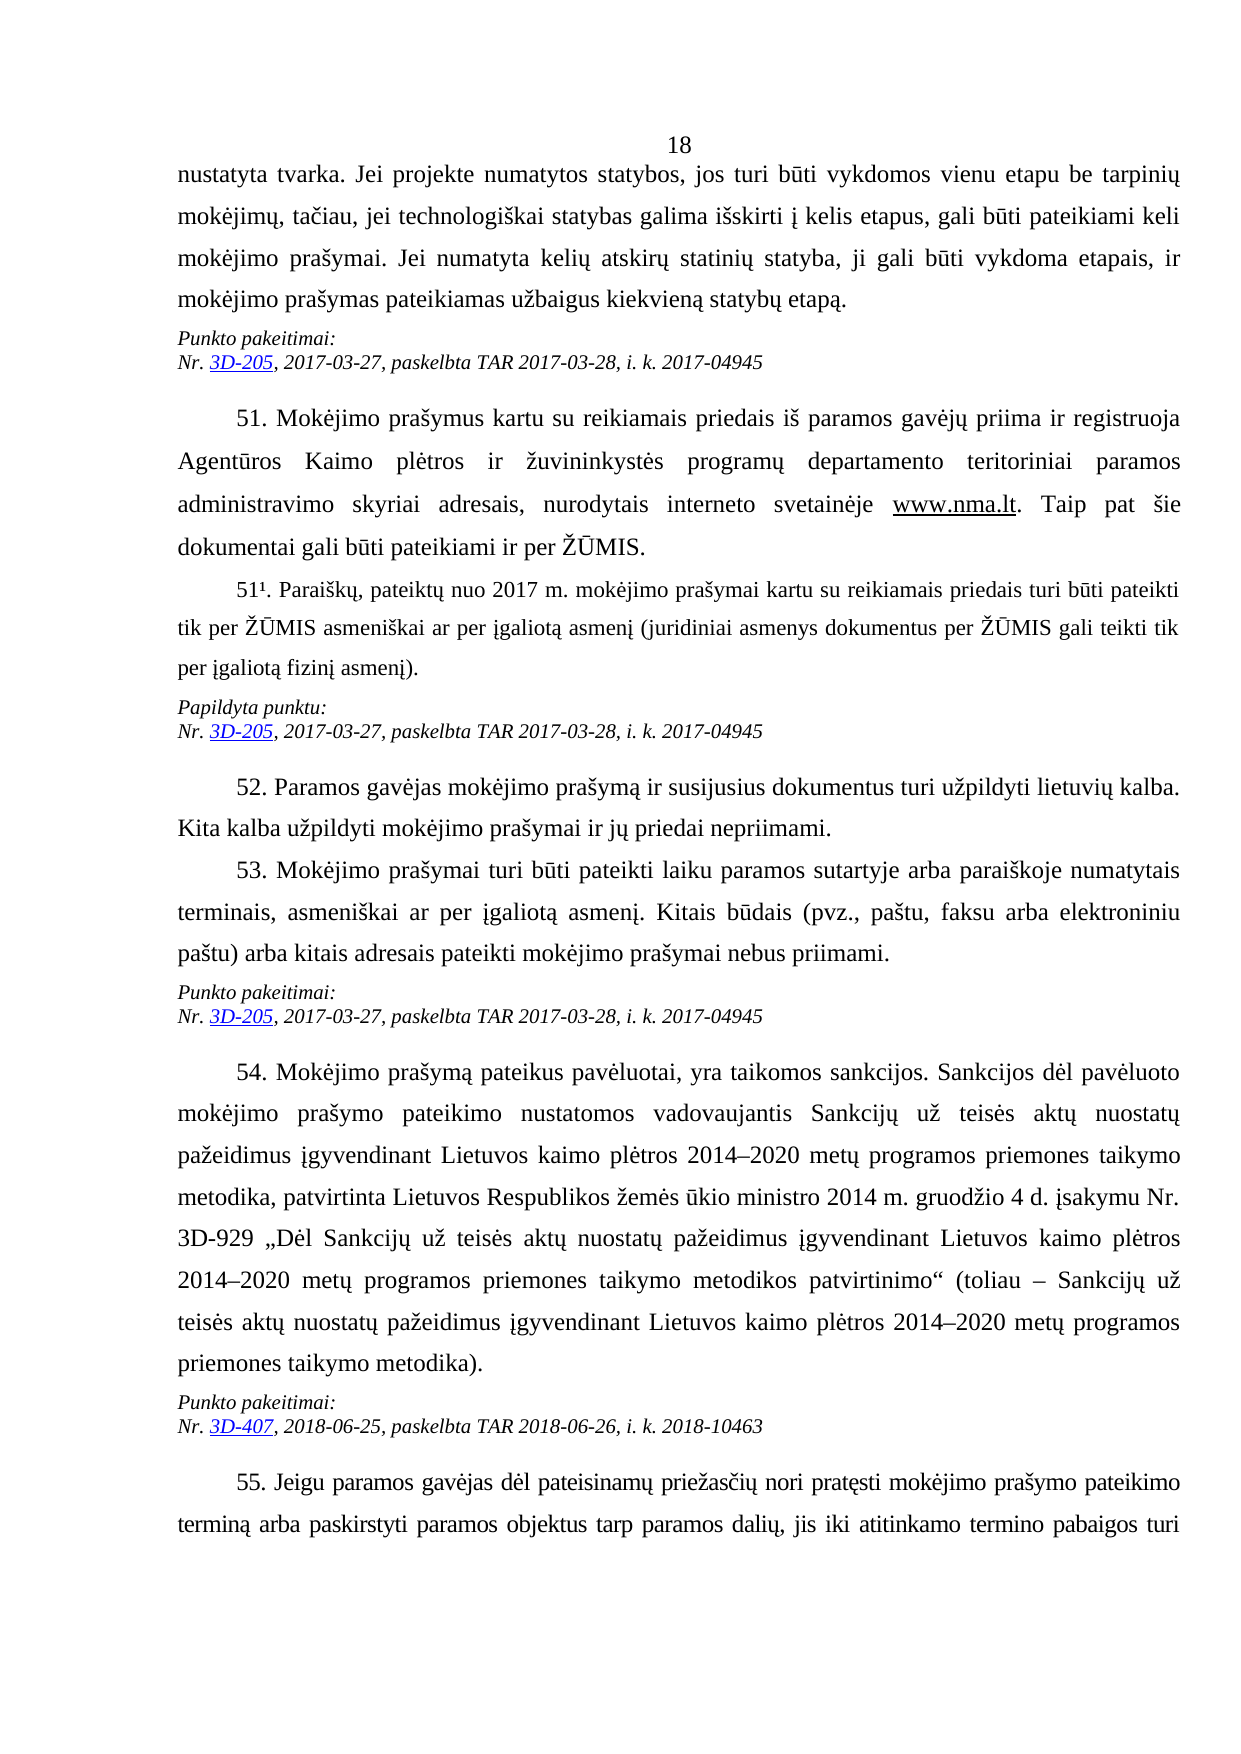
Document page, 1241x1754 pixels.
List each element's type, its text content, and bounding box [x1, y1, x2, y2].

text 51¹. Paraiškų, pateiktų nuo 2017 m. mokėjimo prašymai kartu su reikiamais priedais turi būti pateikti tik per ŽŪMIS asmeniškai ar per įgaliotą asmenį (juridiniai asmenys dokumentus per ŽŪMIS gali teikti tik per įgaliotą fizinį asmenį). [177, 576, 1181, 682]
text Nr. 3D-205, 2017-03-27, paskelbta TAR 2017-03-28, i. k. 2017-04945 [177, 350, 1181, 374]
text 55. Jeigu paramos gavėjas dėl pateisinamų priežasčių nori pratęsti mokėjimo prašymo pateikimo terminą arba paskirstyti paramos objektus tarp paramos dalių, jis iki atitinkamo termino pabaigos turi [177, 1467, 1181, 1537]
text Nr. 3D-205, 2017-03-27, paskelbta TAR 2017-03-28, i. k. 2017-04945 [177, 1004, 1181, 1028]
text Punkto pakeitimai: [177, 980, 1181, 1004]
text 52. Paramos gavėjas mokėjimo prašymą ir susijusius dokumentus turi užpildyti lietuvių kalba. Kita kalba užpildyti mokėjimo prašymai ir jų priedai nepriimami. [177, 772, 1181, 842]
text nustatyta tvarka. Jei projekte numatytos statybos, jos turi būti vykdomos vienu etapu be tarpinių mokėjimų, tačiau, jei technologiškai statybas galima išskirti į kelis etapus, gali būti pateikiami keli mokėjimo prašymai. Jei numatyta kelių atskirų statinių statyba, ji gali būti vykdoma etapais, ir mokėjimo prašymas pateikiamas užbaigus kiekvieną statybų etapą. [177, 159, 1181, 313]
text 51. Mokėjimo prašymus kartu su reikiamais priedais iš paramos gavėjų priima ir registruoja Agentūros Kaimo plėtros ir žuvininkystės programų departamento teritoriniai paramos administravimo skyriai adresais, nurodytais interneto svetainėje www.nma.lt. Taip pat šie dokumentai gali būti pateikiami ir per ŽŪMIS. [177, 403, 1181, 561]
text 53. Mokėjimo prašymai turi būti pateikti laiku paramos sutartyje arba paraiškoje numatytais terminais, asmeniškai ar per įgaliotą asmenį. Kitais būdais (pvz., paštu, faksu arba elektroniniu paštu) arba kitais adresais pateikti mokėjimo prašymai nebus priimami. [177, 855, 1181, 967]
text Punkto pakeitimai: [177, 326, 1181, 350]
text Papildyta punktu: [177, 695, 1181, 719]
text 54. Mokėjimo prašymą pateikus pavėluotai, yra taikomos sankcijos. Sankcijos dėl pavėluoto mokėjimo prašymo pateikimo nustatomos vadovaujantis Sankcijų už teisės aktų nuostatų pažeidimus įgyvendinant Lietuvos kaimo plėtros 2014–2020 metų programos priemones taikymo metodika, patvirtinta Lietuvos Respublikos žemės ūkio ministro 2014 m. gruodžio 4 d. įsakymu Nr. 3D-929 „Dėl Sankcijų už teisės aktų nuostatų pažeidimus įgyvendinant Lietuvos kaimo plėtros 2014–2020 metų programos priemones taikymo metodikos patvirtinimo“ (toliau – Sankcijų už teisės aktų nuostatų pažeidimus įgyvendinant Lietuvos kaimo plėtros 2014–2020 metų programos priemones taikymo metodika). [177, 1057, 1181, 1377]
text Punkto pakeitimai: [177, 1390, 1181, 1414]
text Nr. 3D-407, 2018-06-25, paskelbta TAR 2018-06-26, i. k. 2018-10463 [177, 1414, 1181, 1438]
text Nr. 3D-205, 2017-03-27, paskelbta TAR 2017-03-28, i. k. 2017-04945 [177, 719, 1181, 743]
